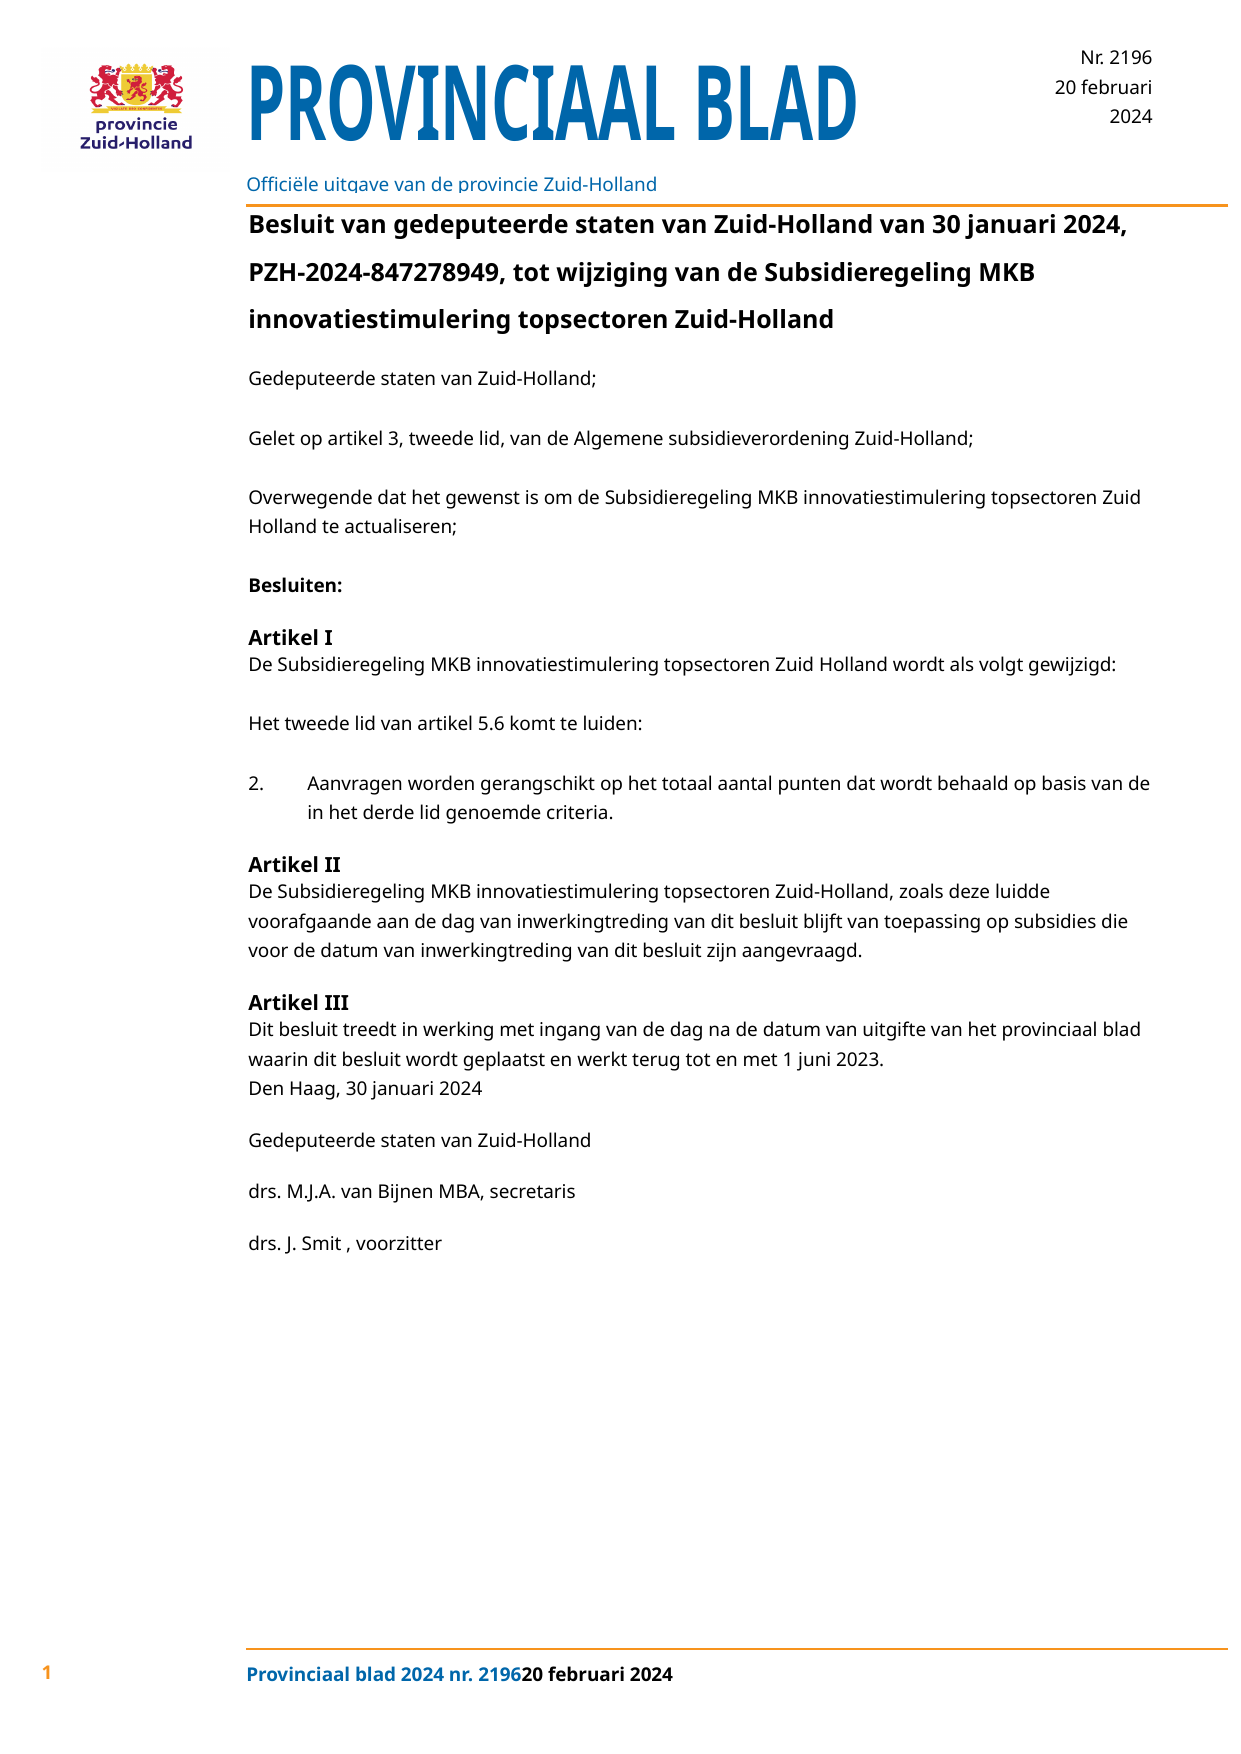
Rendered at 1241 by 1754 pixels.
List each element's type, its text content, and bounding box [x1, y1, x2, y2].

text drs. M.J.A. van Bijnen MBA, secretaris [248, 1178, 1152, 1204]
text Het tweede lid van artikel 5.6 komt te luiden: [248, 711, 1152, 736]
text Artikel II [248, 850, 1152, 878]
text Artikel III [248, 988, 1152, 1016]
text drs. J. Smit , voorzitter [248, 1230, 1152, 1256]
text De Subsidieregeling MKB innovatiestimulering topsectoren Zuid Holland wordt als volgt gewijzigd: [248, 651, 1152, 677]
text Overwegende dat het gewenst is om de Subsidieregeling MKB innovatiestimulering topsectoren Zuid Holland te actualiseren; [248, 484, 1152, 539]
text Artikel I [248, 623, 1152, 651]
text Gedeputeerde staten van Zuid-Holland [248, 1127, 1152, 1153]
text De Subsidieregeling MKB innovatiestimulering topsectoren Zuid-Holland, zoals deze luidde voorafgaande aan de dag van inwerkingtreding van dit besluit blijft van toepassing op subsidies die voor de datum van inwerkingtreding van dit besluit zijn aangevraagd. [248, 878, 1152, 963]
text Besluiten: [248, 573, 1152, 598]
text Dit besluit treedt in werking met ingang van de dag na de datum van uitgifte van het provinciaal blad waarin dit besluit wordt geplaatst en werkt terug tot en met 1 juni 2023. [248, 1016, 1152, 1072]
text Besluit van gedeputeerde staten van Zuid-Holland van 30 januari 2024, PZH-2024-847278949, tot wijziging van de Subsidieregeling MKB innovatiestimulering topsectoren Zuid-Holland [248, 207, 1152, 336]
picture [41, 47, 231, 172]
text Den Haag, 30 januari 2024 [248, 1075, 1152, 1101]
list Aanvragen worden gerangschikt op het totaal aantal punten dat wordt behaald op basis van de in het derde lid genoemde criteria. [248, 770, 1152, 825]
text Gedeputeerde staten van Zuid-Holland; [248, 366, 1152, 391]
text Gelet op artikel 3, tweede lid, van de Algemene subsidieverordening Zuid-Holland; [248, 425, 1152, 450]
